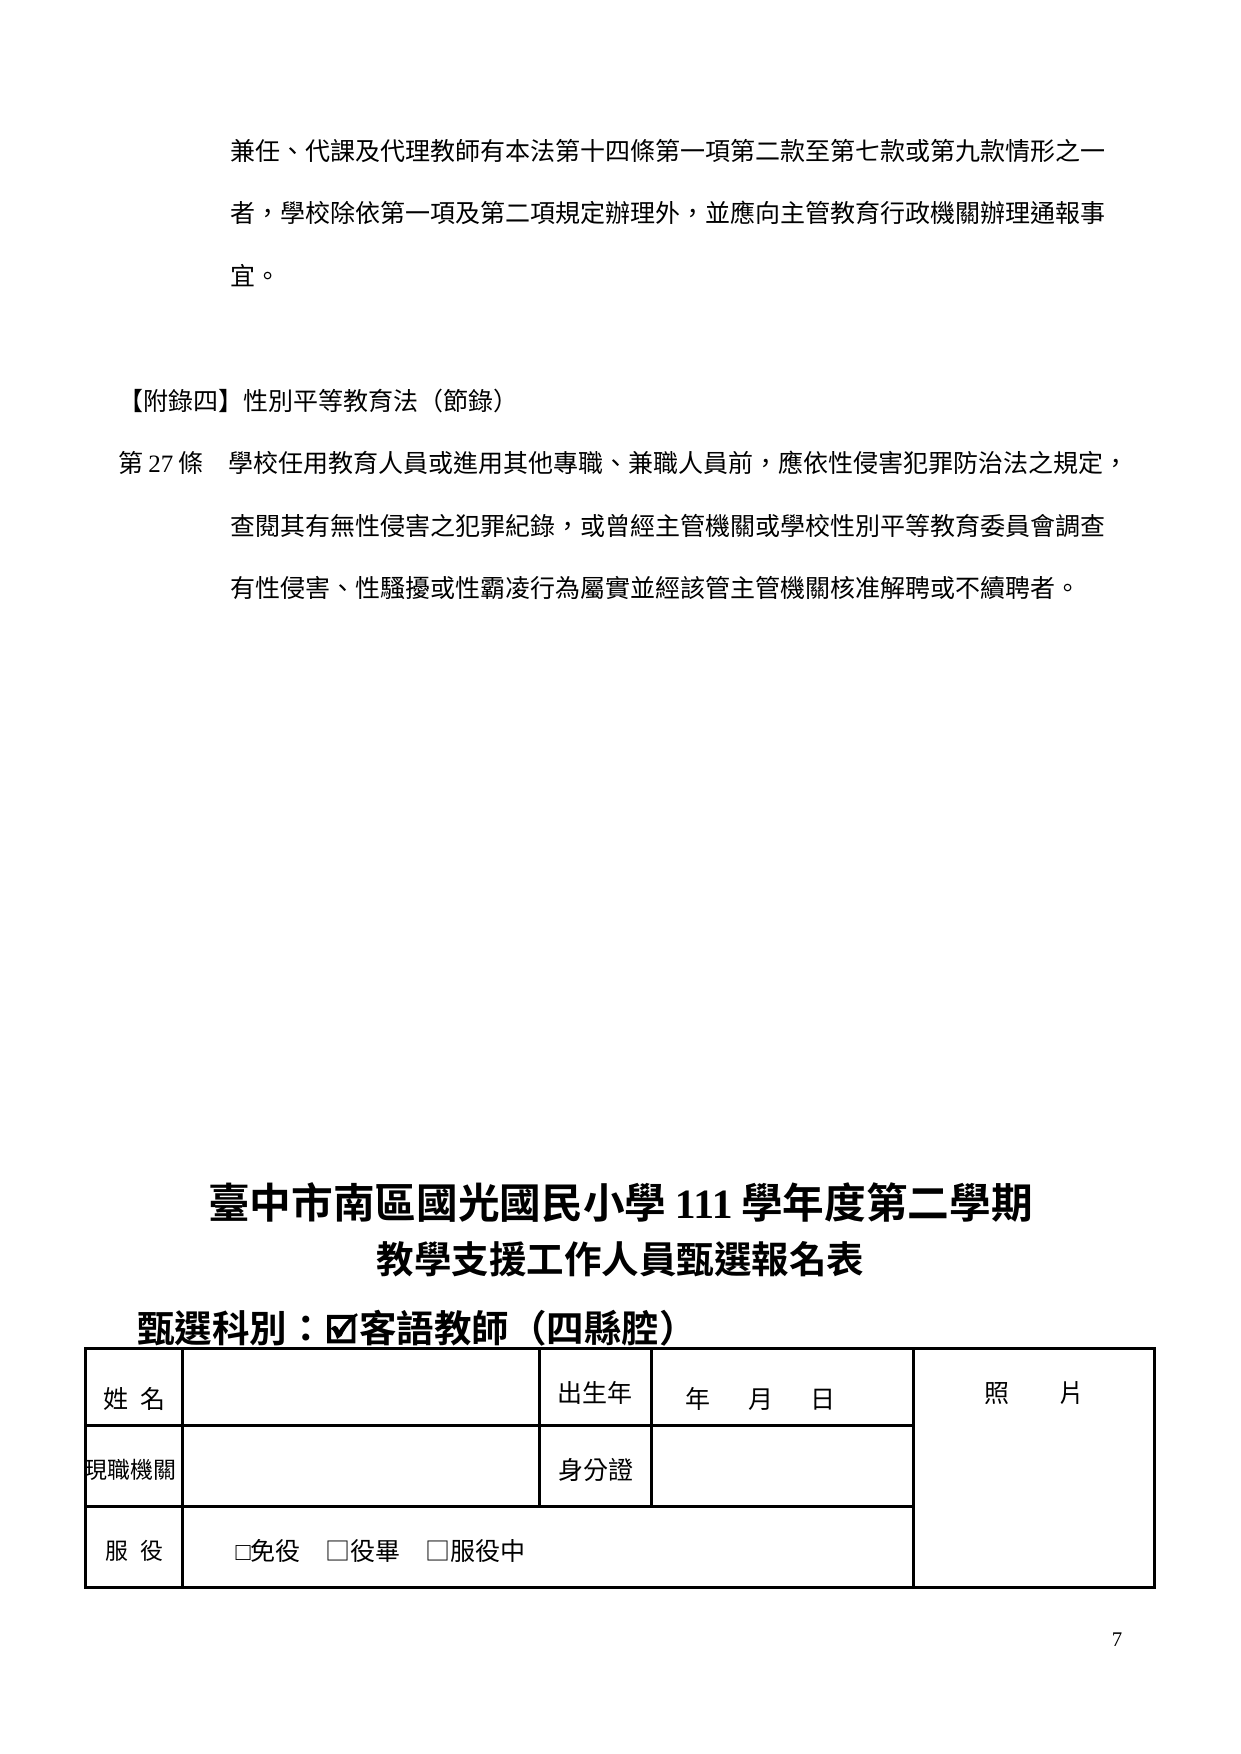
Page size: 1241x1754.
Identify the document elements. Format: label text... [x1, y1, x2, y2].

table_cell 服 役 情 形 [87, 1508, 181, 1586]
text 臺中市南區國光國民小學111學年度第二學期 [118, 1170, 1122, 1230]
table_header 出生年月 日 [541, 1350, 650, 1424]
text 【附錄四】性別平等教育法（節錄） [118, 358, 1122, 420]
table_header 姓 名 [87, 1350, 181, 1424]
table_cell □免役 □役畢 □服役中 [184, 1508, 912, 1586]
table_header 年 月 日 [653, 1350, 912, 1424]
text 第27條 學校任用教育人員或進用其他專職、兼職人員前，應依性侵害犯罪防治法之規定，查閱其有無性侵害之犯罪紀錄，或曾經主管機關或學校性別平等教育委員會調查有性侵害、性騷擾或性霸凌行為屬實並經該管主管機關核准解聘或不續聘者。 [118, 420, 1122, 608]
text 甄選科別：客語教師（四縣腔） [137, 1285, 1122, 1347]
table_cell [184, 1427, 538, 1505]
text 教學支援工作人員甄選報名表 [118, 1230, 1122, 1285]
table_cell 身分證字 號 [541, 1427, 650, 1505]
table_cell [653, 1427, 912, 1505]
table_header 照 片 [915, 1350, 1153, 1586]
table_cell 現職機關 學 校 [87, 1427, 181, 1505]
text 兼任、代課及代理教師有本法第十四條第一項第二款至第七款或第九款情形之一者，學校除依第一項及第二項規定辦理外，並應向主管教育行政機關辦理通報事宜。 [231, 108, 1122, 295]
table_header [184, 1350, 538, 1424]
